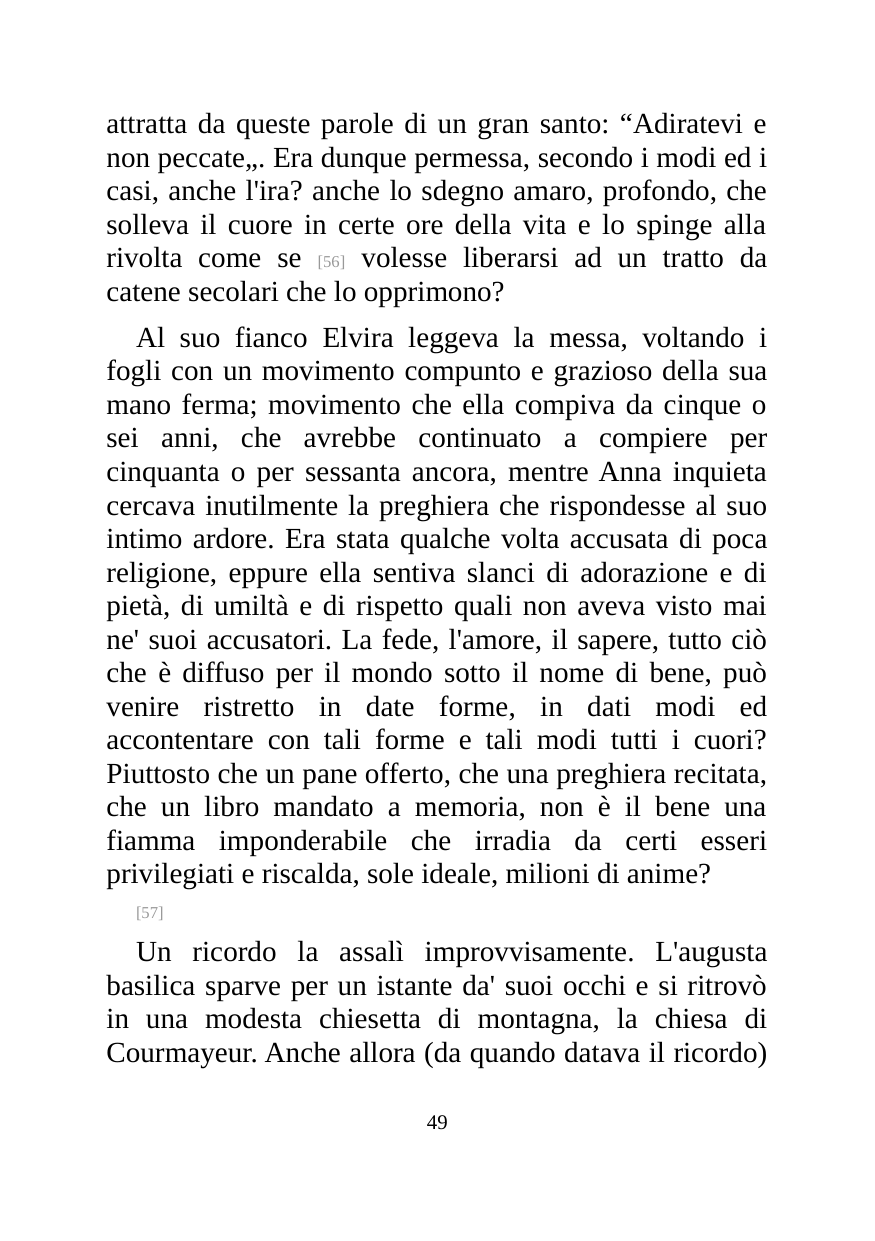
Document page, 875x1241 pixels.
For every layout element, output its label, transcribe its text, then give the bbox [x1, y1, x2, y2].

text [57] [106, 903, 136, 922]
text Un ricordo la assalì improvvisamente. L'augusta basilica sparve per un istante da' suoi occhi e si ritrovò in una modesta chiesetta di montagna, la chiesa di Courmayeur. Anche allora (da quando datava il ricordo) [106, 934, 768, 1068]
text attratta da queste parole di un gran santo: “Adiratevi e non peccate„. Era dunque permessa, secondo i modi ed i casi, anche l'ira? anche lo sdegno amaro, profondo, che solleva il cuore in certe ore della vita e lo spinge alla rivolta come se [56] volesse liberarsi ad un tratto da catene secolari che lo opprimono? [106, 106, 768, 307]
text Al suo fianco Elvira leggeva la messa, voltando i fogli con un movimento compunto e grazioso della sua mano ferma; movimento che ella compiva da cinque o sei anni, che avrebbe continuato a compiere per cinquanta o per sessanta ancora, mentre Anna inquieta cercava inutilmente la preghiera che rispondesse al suo intimo ardore. Era stata qualche volta accusata di poca religione, eppure ella sentiva slanci di adorazione e di pietà, di umiltà e di rispetto quali non aveva visto mai ne' suoi accusatori. La fede, l'amore, il sapere, tutto ciò che è diffuso per il mondo sotto il nome di bene, può venire ristretto in date forme, in dati modi ed accontentare con tali forme e tali modi tutti i cuori? Piuttosto che un pane offerto, che una preghiera recitata, che un libro mandato a memoria, non è il bene una fiamma imponderabile che irradia da certi esseri privilegiati e riscalda, sole ideale, milioni di anime? [106, 320, 768, 890]
text [57] [164, 903, 768, 922]
